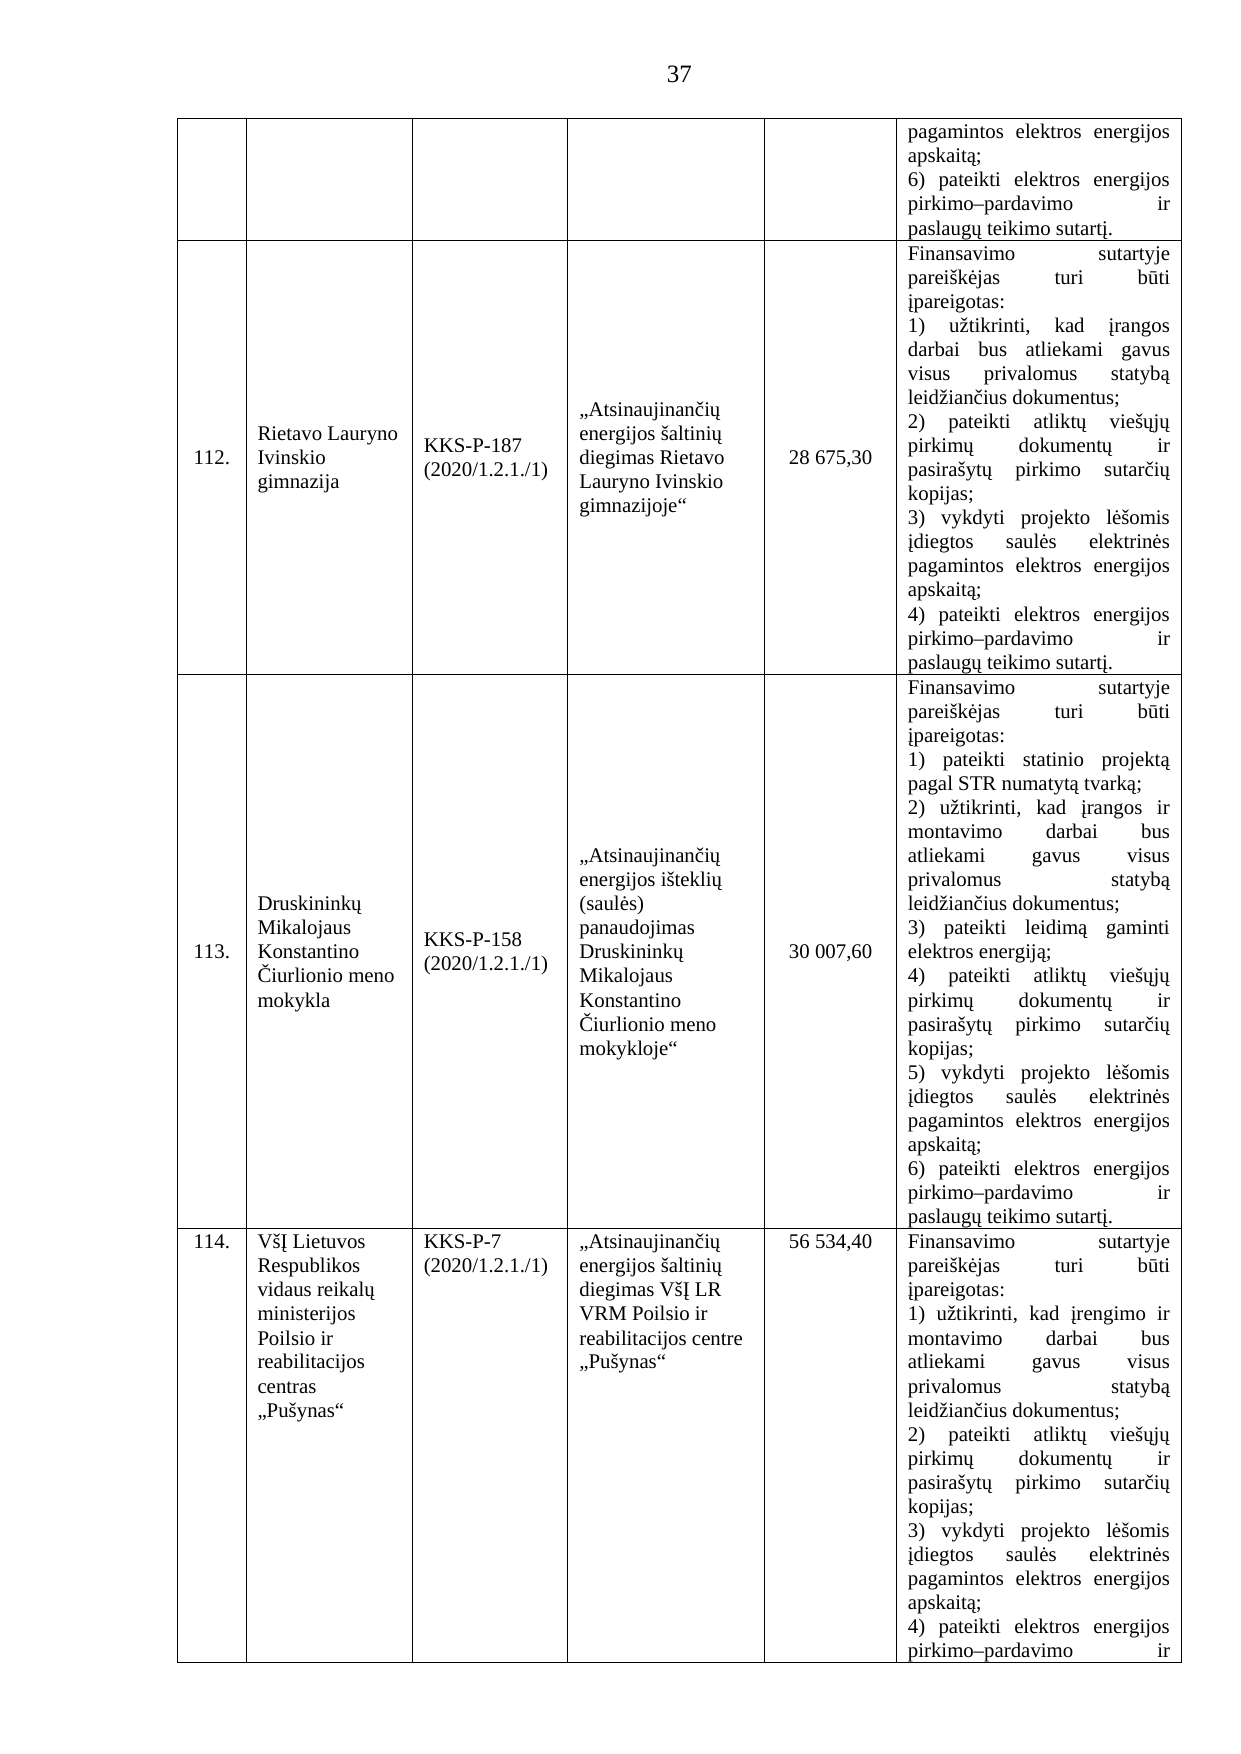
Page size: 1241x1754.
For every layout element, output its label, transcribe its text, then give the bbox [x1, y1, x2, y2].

table_cell Finansavimo sutartyje pareiškėjas turi būti įpareigotas: 1) užtikrinti, kad įrangos darbai bus atliekami gavus visus privalomus statybą leidžiančius dokumentus; 2) pateikti atliktų viešųjų pirkimų dokumentų ir pasirašytų pirkimo sutarčių kopijas; 3) vykdyti projekto lėšomis įdiegtos saulės elektrinės pagamintos elektros energijos apskaitą; 4) pateikti elektros energijos pirkimo–pardavimo ir paslaugų teikimo sutartį. [897, 241, 1181, 674]
table_cell VšĮ Lietuvos Respublikos vidaus reikalų ministerijos Poilsio ir reabilitacijos centras „Pušynas“ [247, 1229, 412, 1662]
table_cell Finansavimo sutartyje pareiškėjas turi būti įpareigotas: 1) užtikrinti, kad įrengimo ir montavimo darbai bus atliekami gavus visus privalomus statybą leidžiančius dokumentus; 2) pateikti atliktų viešųjų pirkimų dokumentų ir pasirašytų pirkimo sutarčių kopijas; 3) vykdyti projekto lėšomis įdiegtos saulės elektrinės pagamintos elektros energijos apskaitą; 4) pateikti elektros energijos pirkimo–pardavimo ir [897, 1229, 1181, 1662]
table_cell [178, 119, 246, 239]
table_cell KKS-P-7 (2020/1.2.1./1) [413, 1229, 567, 1662]
table_cell „Atsinaujinančių energijos išteklių (saulės) panaudojimas Druskininkų Mikalojaus Konstantino Čiurlionio meno mokykloje“ [568, 675, 764, 1228]
table_cell 28 675,30 [765, 241, 896, 674]
table_cell 56 534,40 [765, 1229, 896, 1662]
table_cell KKS-P-158 (2020/1.2.1./1) [413, 675, 567, 1228]
table_cell 113. [178, 675, 246, 1228]
table_cell 30 007,60 [765, 675, 896, 1228]
table_cell Rietavo Lauryno Ivinskio gimnazija [247, 241, 412, 674]
table_cell „Atsinaujinančių energijos šaltinių diegimas VšĮ LR VRM Poilsio ir reabilitacijos centre „Pušynas“ [568, 1229, 764, 1662]
table_cell 114. [178, 1229, 246, 1662]
table_cell [247, 119, 412, 239]
table_cell [413, 119, 567, 239]
table_cell [568, 119, 764, 239]
table_cell „Atsinaujinančių energijos šaltinių diegimas Rietavo Lauryno Ivinskio gimnazijoje“ [568, 241, 764, 674]
table_cell Druskininkų Mikalojaus Konstantino Čiurlionio meno mokykla [247, 675, 412, 1228]
table_cell 112. [178, 241, 246, 674]
table_cell KKS-P-187 (2020/1.2.1./1) [413, 241, 567, 674]
table_cell pagamintos elektros energijos apskaitą; 6) pateikti elektros energijos pirkimo–pardavimo ir paslaugų teikimo sutartį. [897, 119, 1181, 239]
table_cell Finansavimo sutartyje pareiškėjas turi būti įpareigotas: 1) pateikti statinio projektą pagal STR numatytą tvarką; 2) užtikrinti, kad įrangos ir montavimo darbai bus atliekami gavus visus privalomus statybą leidžiančius dokumentus; 3) pateikti leidimą gaminti elektros energiją; 4) pateikti atliktų viešųjų pirkimų dokumentų ir pasirašytų pirkimo sutarčių kopijas; 5) vykdyti projekto lėšomis įdiegtos saulės elektrinės pagamintos elektros energijos apskaitą; 6) pateikti elektros energijos pirkimo–pardavimo ir paslaugų teikimo sutartį. [897, 675, 1181, 1228]
table_cell [765, 119, 896, 239]
